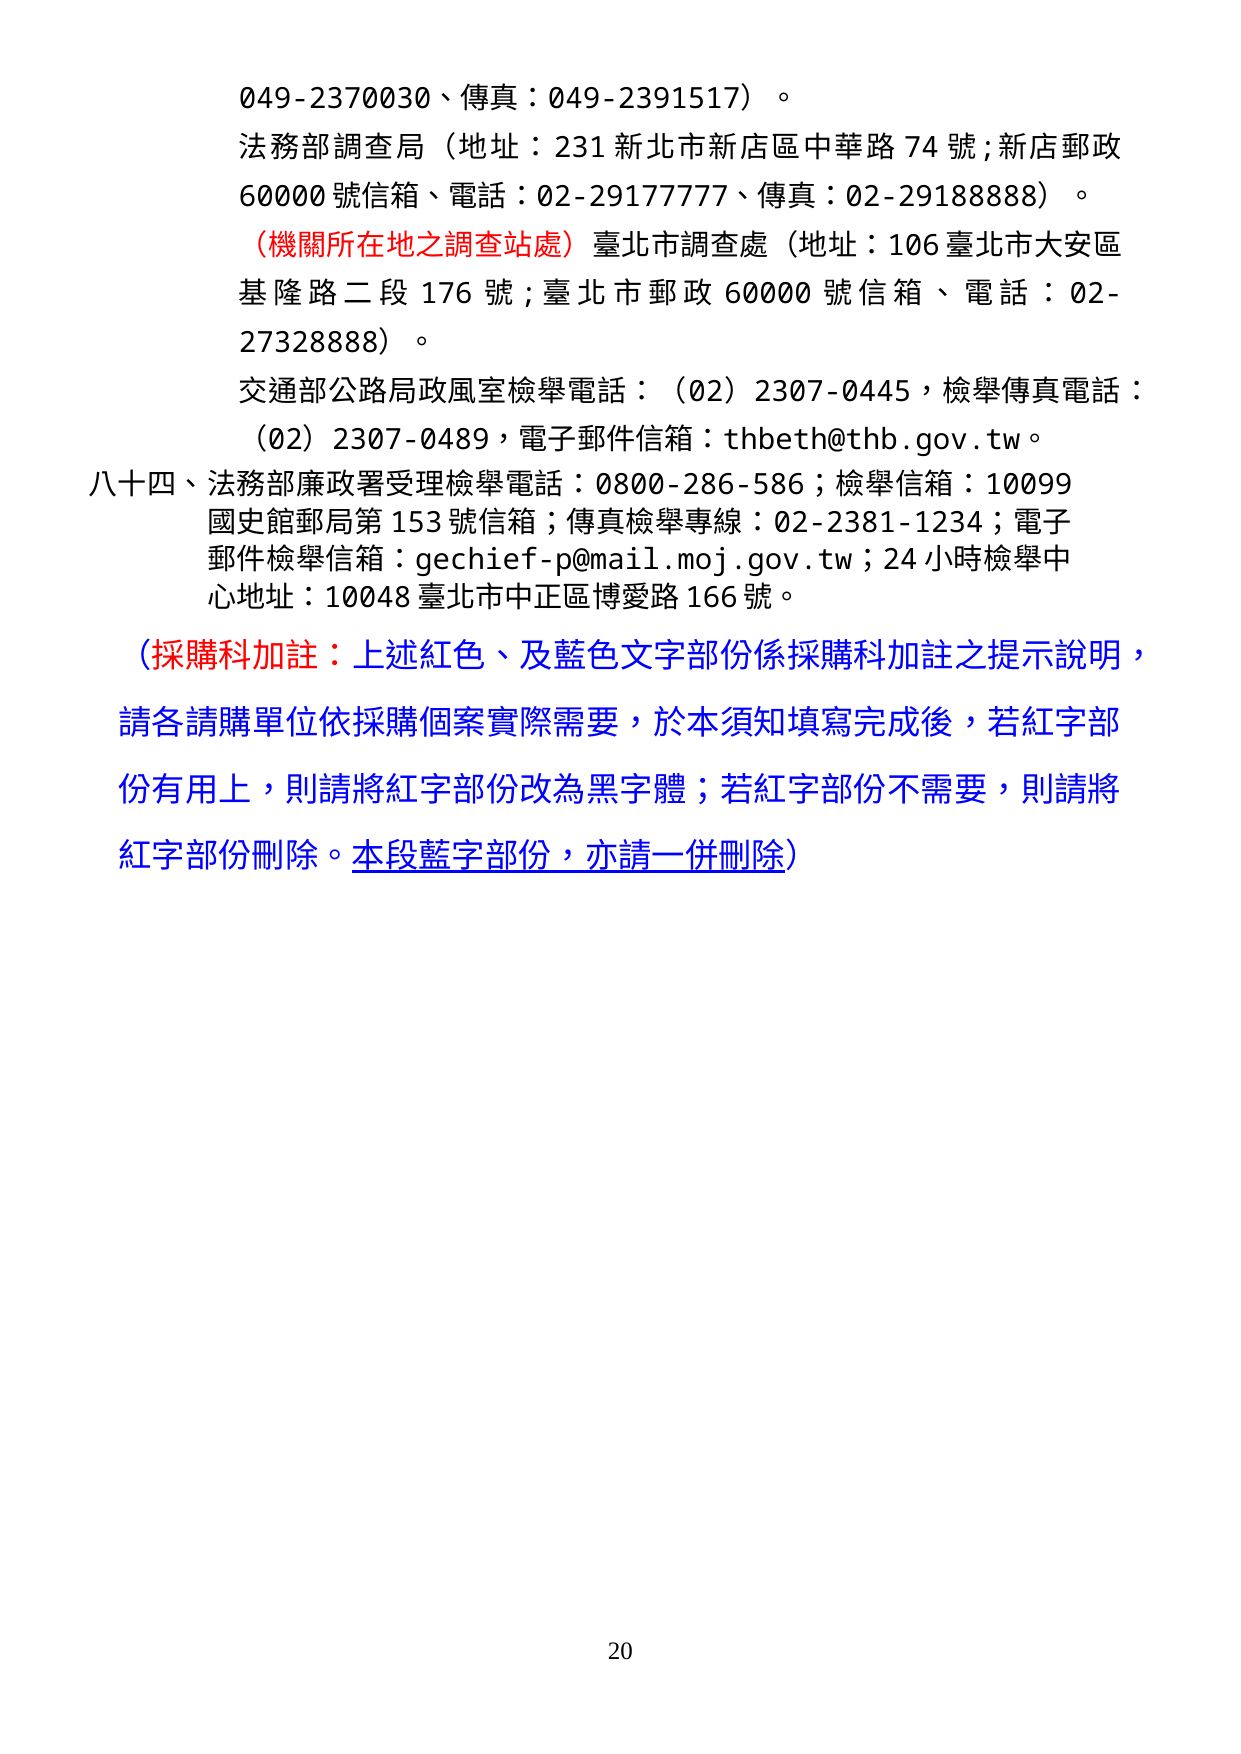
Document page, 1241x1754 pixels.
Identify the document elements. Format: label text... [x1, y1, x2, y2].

text 法務部調查局（地址：231新北市新店區中華路74號;新店郵政60000號信箱、電話：02-29177777、傳真：02-29188888）。 [238, 124, 1122, 215]
text 交通部公路局政風室檢舉電話：（02）2307-0445，檢舉傳真電話：（02）2307-0489，電子郵件信箱：thbeth@thb.gov.tw。 [238, 367, 1122, 458]
text 049-2370030、傳真：049-2391517）。 [238, 75, 1122, 117]
text （採購科加註：上述紅色、及藍色文字部份係採購科加註之提示說明，請各請購單位依採購個案實際需要，於本須知填寫完成後，若紅字部份有用上，則請將紅字部份改為黑字體；若紅字部份不需要，則請將紅字部份刪除。本段藍字部份，亦請一併刪除） [118, 614, 1122, 881]
text （機關所在地之調查站處）臺北市調查處（地址：106臺北市大安區基隆路二段176號;臺北市郵政60000號信箱、電話：02-27328888）。 [238, 221, 1122, 361]
list 法務部廉政署受理檢舉電話：0800-286-586；檢舉信箱：10099國史館郵局第153號信箱；傳真檢舉專線：02-2381-1234；電子郵件檢舉信箱：gechief-p@mail.moj.gov.tw；24小時檢舉中心地址：10048臺北市中正區博愛路166號。 [88, 464, 1072, 614]
